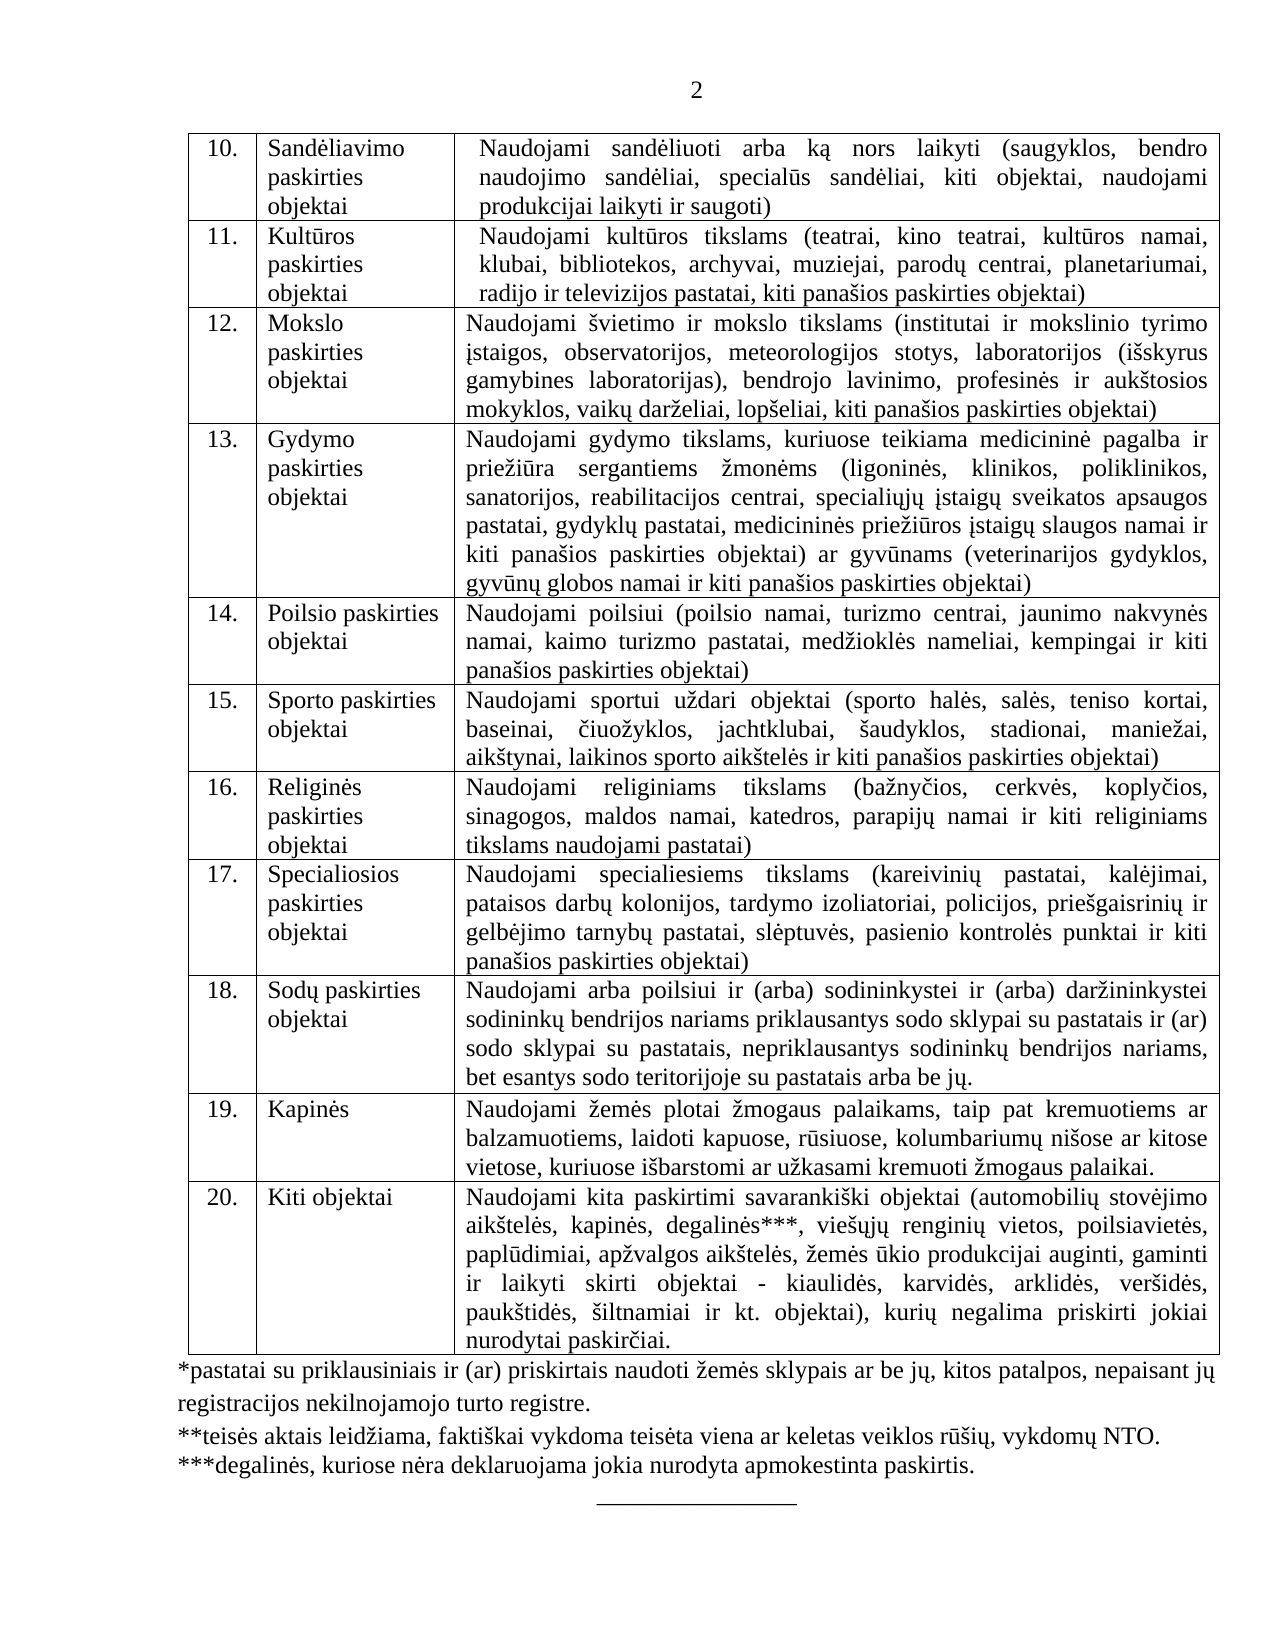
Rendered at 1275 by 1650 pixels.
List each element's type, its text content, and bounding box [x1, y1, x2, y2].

table_cell 17. [189, 860, 256, 974]
table_cell Naudojami sandėliuoti arba ką nors laikyti (saugyklos, bendro naudojimo sandėliai, specialūs sandėliai, kiti objektai, naudojami produkcijai laikyti ir saugoti) [455, 134, 1219, 220]
table_cell 19. [189, 1094, 256, 1181]
table_cell Naudojami gydymo tikslams, kuriuose teikiama medicininė pagalba ir priežiūra sergantiems žmonėms (ligoninės, klinikos, poliklinikos, sanatorijos, reabilitacijos centrai, specialiųjų įstaigų sveikatos apsaugos pastatai, gydyklų pastatai, medicininės priežiūros įstaigų slaugos namai ir kiti panašios paskirties objektai) ar gyvūnams (veterinarijos gydyklos, gyvūnų globos namai ir kiti panašios paskirties objektai) [455, 424, 1219, 597]
table_cell Naudojami religiniams tikslams (bažnyčios, cerkvės, koplyčios, sinagogos, maldos namai, katedros, parapijų namai ir kiti religiniams tikslams naudojami pastatai) [455, 772, 1219, 858]
table_cell Sandėliavimo paskirties objektai [257, 134, 454, 220]
table_cell Sodų paskirties objektai [257, 976, 454, 1093]
table_cell 15. [189, 685, 256, 771]
table_cell 16. [189, 772, 256, 858]
table_cell 14. [189, 598, 256, 684]
table_cell 10. [189, 134, 256, 220]
table_cell 20. [189, 1182, 256, 1354]
table_cell Naudojami kita paskirtimi savarankiški objektai (automobilių stovėjimo aikštelės, kapinės, degalinės***, viešųjų renginių vietos, poilsiavietės, paplūdimiai, apžvalgos aikštelės, žemės ūkio produkcijai auginti, gaminti ir laikyti skirti objektai - kiaulidės, karvidės, arklidės, veršidės, paukštidės, šiltnamiai ir kt. objektai), kurių negalima priskirti jokiai nurodytai paskirčiai. [455, 1182, 1219, 1354]
table_cell Naudojami arba poilsiui ir (arba) sodininkystei ir (arba) daržininkystei sodininkų bendrijos nariams priklausantys sodo sklypai su pastatais ir (ar) sodo sklypai su pastatais, nepriklausantys sodininkų bendrijos nariams, bet esantys sodo teritorijoje su pastatais arba be jų. [455, 976, 1219, 1093]
table_cell 13. [189, 424, 256, 597]
table_cell Naudojami švietimo ir mokslo tikslams (institutai ir mokslinio tyrimo įstaigos, observatorijos, meteorologijos stotys, laboratorijos (išskyrus gamybines laboratorijas), bendrojo lavinimo, profesinės ir aukštosios mokyklos, vaikų darželiai, lopšeliai, kiti panašios paskirties objektai) [455, 308, 1219, 423]
table_cell 12. [189, 308, 256, 423]
table_cell Mokslo paskirties objektai [257, 308, 454, 423]
table_cell Specialiosios paskirties objektai [257, 860, 454, 974]
table_cell Poilsio paskirties objektai [257, 598, 454, 684]
table_cell Kapinės [257, 1094, 454, 1181]
text **teisės aktais leidžiama, faktiškai vykdoma teisėta viena ar keletas veiklos rūšių, vykdomų NTO. [177, 1421, 1216, 1450]
table_cell Sporto paskirties objektai [257, 685, 454, 771]
table_cell Naudojami kultūros tikslams (teatrai, kino teatrai, kultūros namai, klubai, bibliotekos, archyvai, muziejai, parodų centrai, planetariumai, radijo ir televizijos pastatai, kiti panašios paskirties objektai) [455, 221, 1219, 307]
table_cell Kiti objektai [257, 1182, 454, 1354]
table_cell Kultūros paskirties objektai [257, 221, 454, 307]
table_cell Naudojami žemės plotai žmogaus palaikams, taip pat kremuotiems ar balzamuotiems, laidoti kapuose, rūsiuose, kolumbariumų nišose ar kitose vietose, kuriuose išbarstomi ar užkasami kremuoti žmogaus palaikai. [455, 1094, 1219, 1181]
text ________________ [177, 1479, 1216, 1507]
table_cell Naudojami specialiesiems tikslams (kareivinių pastatai, kalėjimai, pataisos darbų kolonijos, tardymo izoliatoriai, policijos, priešgaisrinių ir gelbėjimo tarnybų pastatai, slėptuvės, pasienio kontrolės punktai ir kiti panašios paskirties objektai) [455, 860, 1219, 974]
text ***degalinės, kuriose nėra deklaruojama jokia nurodyta apmokestinta paskirtis. [177, 1450, 1216, 1479]
table_cell Naudojami poilsiui (poilsio namai, turizmo centrai, jaunimo nakvynės namai, kaimo turizmo pastatai, medžioklės nameliai, kempingai ir kiti panašios paskirties objektai) [455, 598, 1219, 684]
text *pastatai su priklausiniais ir (ar) priskirtais naudoti žemės sklypais ar be jų, kitos patalpos, nepaisant jų registracijos nekilnojamojo turto registre. [177, 1355, 1216, 1417]
table_cell 11. [189, 221, 256, 307]
table_cell Gydymo paskirties objektai [257, 424, 454, 597]
table_cell 18. [189, 976, 256, 1093]
table_cell Religinės paskirties objektai [257, 772, 454, 858]
table_cell Naudojami sportui uždari objektai (sporto halės, salės, teniso kortai, baseinai, čiuožyklos, jachtklubai, šaudyklos, stadionai, maniežai, aikštynai, laikinos sporto aikštelės ir kiti panašios paskirties objektai) [455, 685, 1219, 771]
